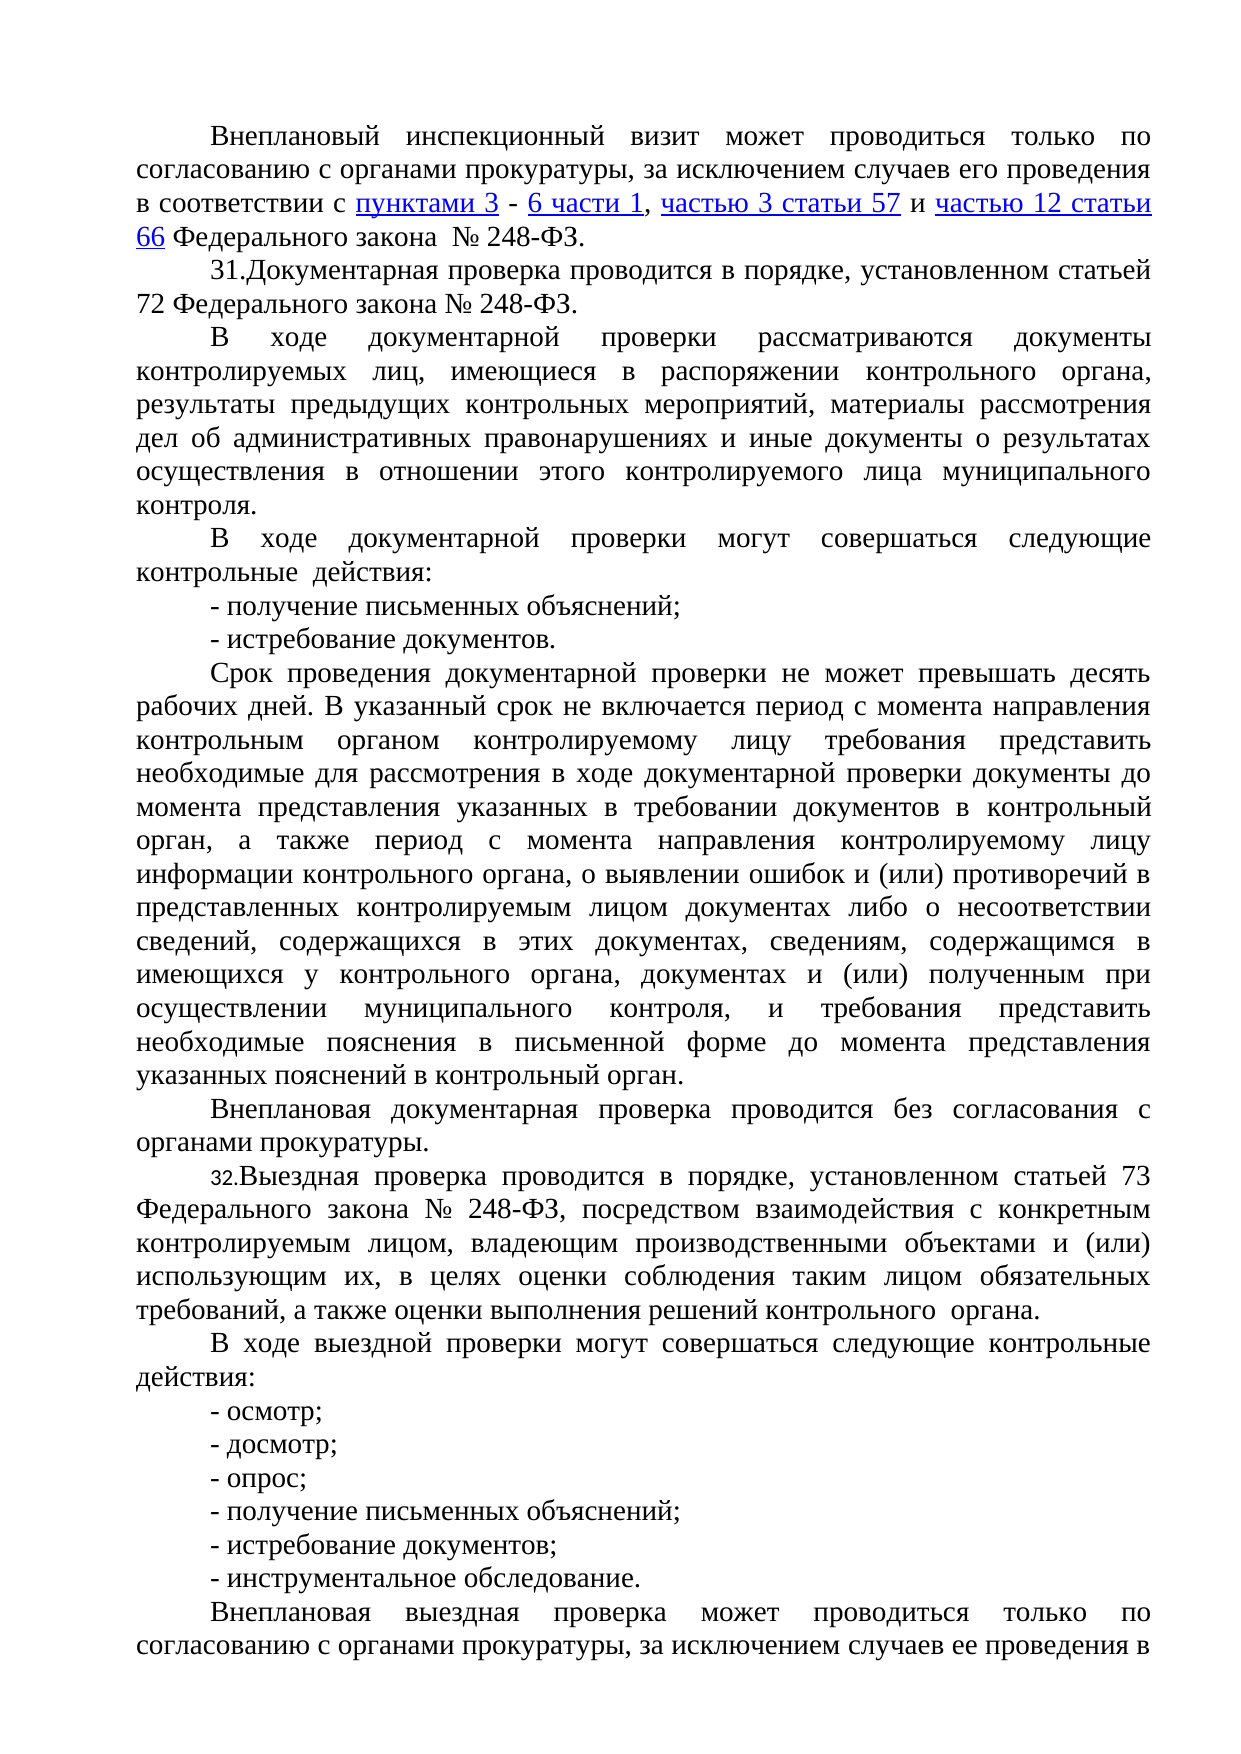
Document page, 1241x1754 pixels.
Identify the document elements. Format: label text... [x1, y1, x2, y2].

text Срок проведения документарной проверки не может превышать десять рабочих дней. В указанный срок не включается период с момента направления контрольным органом контролируемому лицу требования представить необходимые для рассмотрения в ходе документарной проверки документы до момента представления указанных в требовании документов в контрольный орган, а также период с момента направления контролируемому лицу информации контрольного органа, о выявлении ошибок и (или) противоречий в представленных контролируемым лицом документах либо о несоответствии сведений, содержащихся в этих документах, сведениям, содержащимся в имеющихся у контрольного органа, документах и (или) полученным при осуществлении муниципального контроля, и требования представить необходимые пояснения в письменной форме до момента представления указанных пояснений в контрольный орган. [136, 655, 1152, 1091]
list Выездная проверка проводится в порядке, установленном статьей 73 Федерального закона № 248-ФЗ, посредством взаимодействия с конкретным контролируемым лицом, владеющим производственными объектами и (или) использующим их, в целях оценки соблюдения таким лицом обязательных требований, а также оценки выполнения решений контрольного органа. [136, 1158, 1152, 1326]
text - получение письменных объяснений; [136, 588, 1152, 621]
text - осмотр; [136, 1393, 1152, 1426]
text - истребование документов; [136, 1527, 1152, 1560]
text Внеплановый инспекционный визит может проводиться только по согласованию с органами прокуратуры, за исключением случаев его проведения в соответствии с пунктами 3 - 6 части 1, частью 3 статьи 57 и частью 12 статьи 66 Федерального закона № 248-ФЗ. [136, 118, 1152, 252]
list Документарная проверка проводится в порядке, установленном статьей 72 Федерального закона № 248-ФЗ. [136, 252, 1152, 319]
text - опрос; [136, 1460, 1152, 1493]
text - получение письменных объяснений; [136, 1493, 1152, 1527]
text В ходе документарной проверки рассматриваются документы контролируемых лиц, имеющиеся в распоряжении контрольного органа, результаты предыдущих контрольных мероприятий, материалы рассмотрения дел об административных правонарушениях и иные документы о результатах осуществления в отношении этого контролируемого лица муниципального контроля. [136, 319, 1152, 521]
text Внеплановая документарная проверка проводится без согласования с органами прокуратуры. [136, 1091, 1152, 1158]
text - досмотр; [136, 1426, 1152, 1460]
text - инструментальное обследование. [136, 1560, 1152, 1594]
text - истребование документов. [136, 621, 1152, 655]
text В ходе документарной проверки могут совершаться следующие контрольные действия: [136, 521, 1152, 588]
text Внеплановая выездная проверка может проводиться только по согласованию с органами прокуратуры, за исключением случаев ее проведения в [136, 1594, 1152, 1661]
text В ходе выездной проверки могут совершаться следующие контрольные действия: [136, 1326, 1152, 1393]
